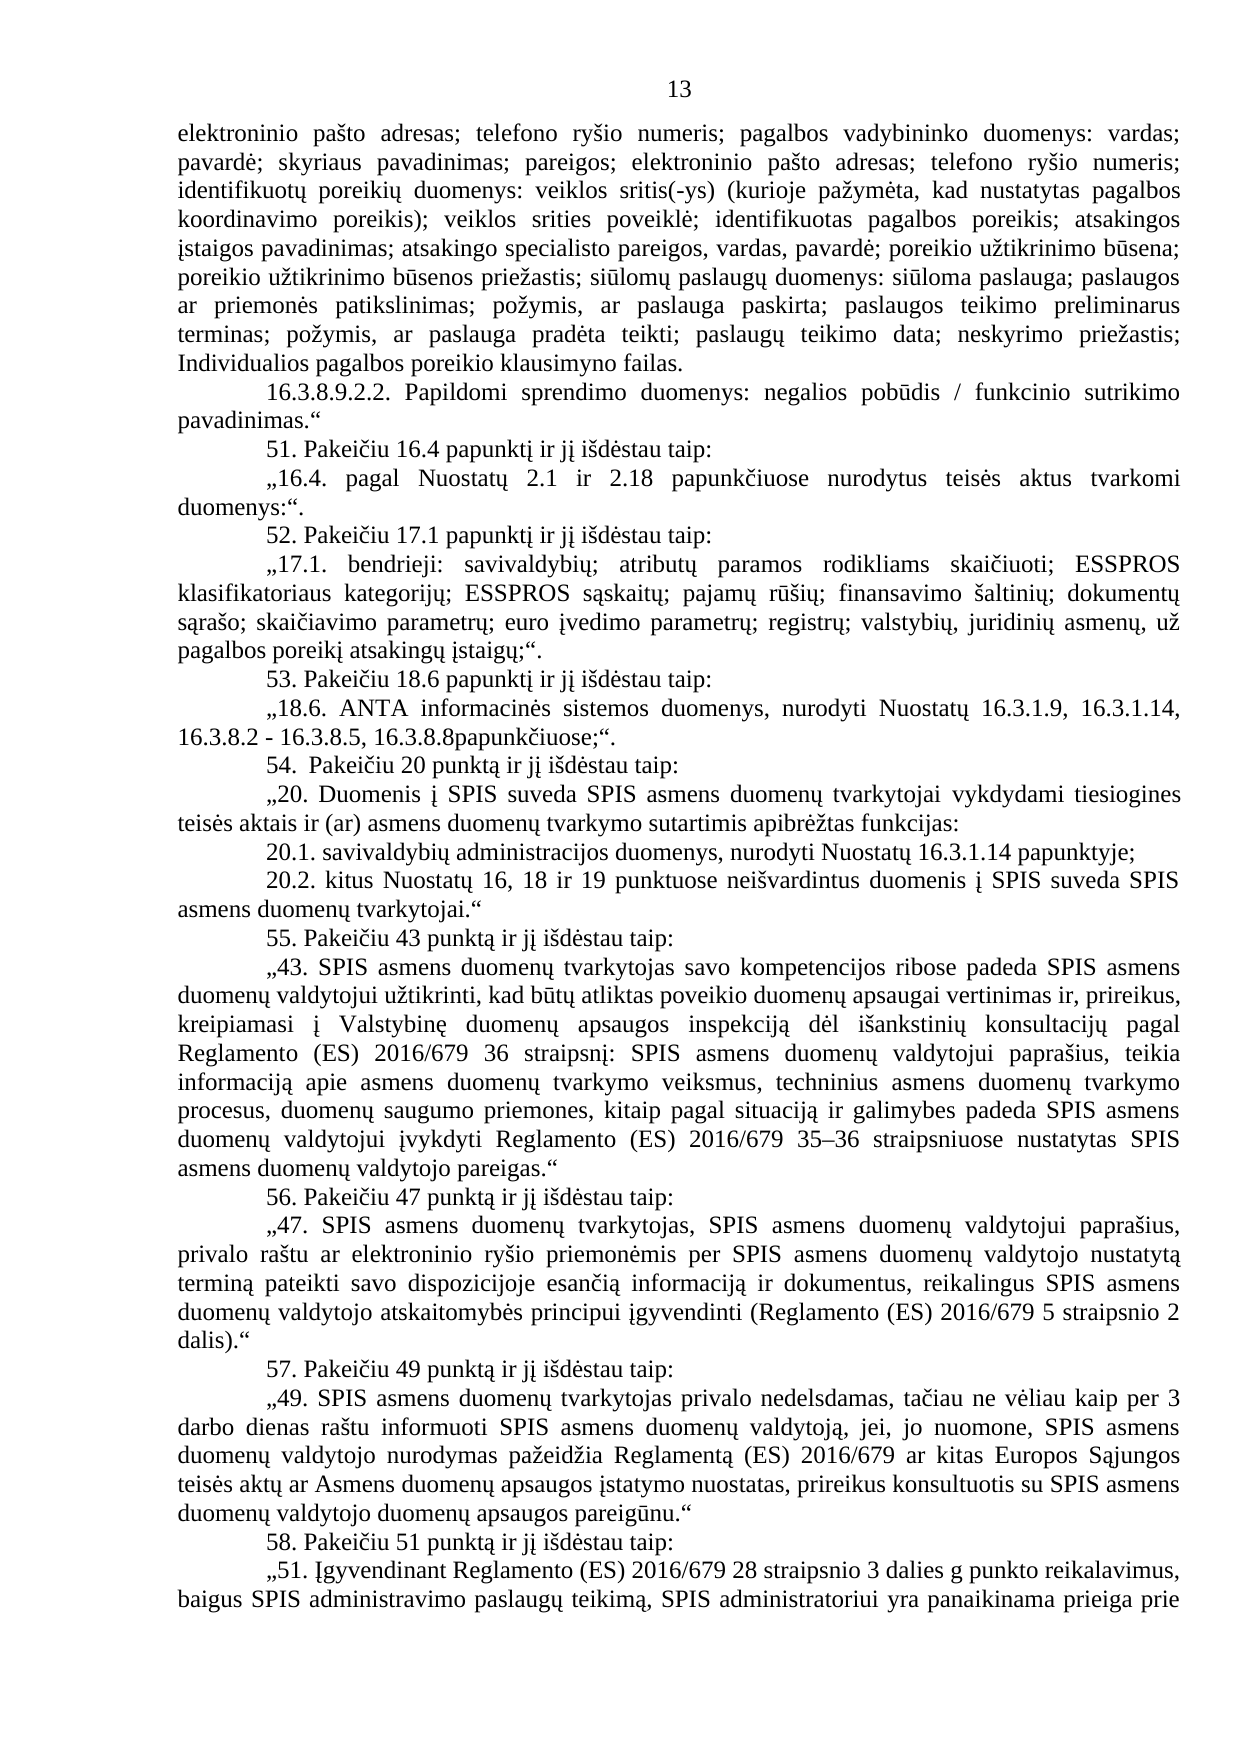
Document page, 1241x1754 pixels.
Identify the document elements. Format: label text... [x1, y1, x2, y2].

text „43. SPIS asmens duomenų tvarkytojas savo kompetencijos ribose padeda SPIS asmens duomenų valdytojui užtikrinti, kad būtų atliktas poveikio duomenų apsaugai vertinimas ir, prireikus, kreipiamasi į Valstybinę duomenų apsaugos inspekciją dėl išankstinių konsultacijų pagal Reglamento (ES) 2016/679 36 straipsnį: SPIS asmens duomenų valdytojui paprašius, teikia informaciją apie asmens duomenų tvarkymo veiksmus, techninius asmens duomenų tvarkymo procesus, duomenų saugumo priemones, kitaip pagal situaciją ir galimybes padeda SPIS asmens duomenų valdytojui įvykdyti Reglamento (ES) 2016/679 35‒36 straipsniuose nustatytas SPIS asmens duomenų valdytojo pareigas.“ [177, 952, 1181, 1182]
text 20.2. kitus Nuostatų 16, 18 ir 19 punktuose neišvardintus duomenis į SPIS suveda SPIS asmens duomenų tvarkytojai.“ [177, 866, 1181, 923]
text 20.1. savivaldybių administracijos duomenys, nurodyti Nuostatų 16.3.1.14 papunktyje; [177, 837, 1181, 866]
text 56. Pakeičiu 47 punktą ir jį išdėstau taip: [177, 1182, 1181, 1211]
text 53. Pakeičiu 18.6 papunktį ir jį išdėstau taip: [177, 664, 1181, 693]
text „49. SPIS asmens duomenų tvarkytojas privalo nedelsdamas, tačiau ne vėliau kaip per 3 darbo dienas raštu informuoti SPIS asmens duomenų valdytoją, jei, jo nuomone, SPIS asmens duomenų valdytojo nurodymas pažeidžia Reglamentą (ES) 2016/679 ar kitas Europos Sąjungos teisės aktų ar Asmens duomenų apsaugos įstatymo nuostatas, prireikus konsultuotis su SPIS asmens duomenų valdytojo duomenų apsaugos pareigūnu.“ [177, 1383, 1181, 1527]
text „16.4. pagal Nuostatų 2.1 ir 2.18 papunkčiuose nurodytus teisės aktus tvarkomi duomenys:“. [177, 463, 1181, 521]
text 51. Pakeičiu 16.4 papunktį ir jį išdėstau taip: [177, 434, 1181, 463]
text „18.6. ANTA informacinės sistemos duomenys, nurodyti Nuostatų 16.3.1.9, 16.3.1.14, 16.3.8.2 - 16.3.8.5, 16.3.8.8papunkčiuose;“. [177, 693, 1181, 751]
text 58. Pakeičiu 51 punktą ir jį išdėstau taip: [177, 1527, 1181, 1556]
text 54. Pakeičiu 20 punktą ir jį išdėstau taip: [177, 751, 1181, 779]
text 55. Pakeičiu 43 punktą ir jį išdėstau taip: [177, 923, 1181, 952]
text 16.3.8.9.2.2. Papildomi sprendimo duomenys: negalios pobūdis / funkcinio sutrikimo pavadinimas.“ [177, 377, 1181, 434]
text „51. Įgyvendinant Reglamento (ES) 2016/679 28 straipsnio 3 dalies g punkto reikalavimus, baigus SPIS administravimo paslaugų teikimą, SPIS administratoriui yra panaikinama prieiga prie [177, 1556, 1181, 1613]
text 57. Pakeičiu 49 punktą ir jį išdėstau taip: [177, 1354, 1181, 1383]
text „47. SPIS asmens duomenų tvarkytojas, SPIS asmens duomenų valdytojui paprašius, privalo raštu ar elektroninio ryšio priemonėmis per SPIS asmens duomenų valdytojo nustatytą terminą pateikti savo dispozicijoje esančią informaciją ir dokumentus, reikalingus SPIS asmens duomenų valdytojo atskaitomybės principui įgyvendinti (Reglamento (ES) 2016/679 5 straipsnio 2 dalis).“ [177, 1211, 1181, 1354]
text elektroninio pašto adresas; telefono ryšio numeris; pagalbos vadybininko duomenys: vardas; pavardė; skyriaus pavadinimas; pareigos; elektroninio pašto adresas; telefono ryšio numeris; identifikuotų poreikių duomenys: veiklos sritis(-ys) (kurioje pažymėta, kad nustatytas pagalbos koordinavimo poreikis); veiklos srities poveiklė; identifikuotas pagalbos poreikis; atsakingos įstaigos pavadinimas; atsakingo specialisto pareigos, vardas, pavardė; poreikio užtikrinimo būsena; poreikio užtikrinimo būsenos priežastis; siūlomų paslaugų duomenys: siūloma paslauga; paslaugos ar priemonės patikslinimas; požymis, ar paslauga paskirta; paslaugos teikimo preliminarus terminas; požymis, ar paslauga pradėta teikti; paslaugų teikimo data; neskyrimo priežastis; Individualios pagalbos poreikio klausimyno failas. [177, 118, 1181, 377]
text 52. Pakeičiu 17.1 papunktį ir jį išdėstau taip: [177, 521, 1181, 549]
text „20. Duomenis į SPIS suveda SPIS asmens duomenų tvarkytojai vykdydami tiesiogines teisės aktais ir (ar) asmens duomenų tvarkymo sutartimis apibrėžtas funkcijas: [177, 779, 1181, 837]
text „17.1. bendrieji: savivaldybių; atributų paramos rodikliams skaičiuoti; ESSPROS klasifikatoriaus kategorijų; ESSPROS sąskaitų; pajamų rūšių; finansavimo šaltinių; dokumentų sąrašo; skaičiavimo parametrų; euro įvedimo parametrų; registrų; valstybių, juridinių asmenų, už pagalbos poreikį atsakingų įstaigų;“. [177, 549, 1181, 664]
